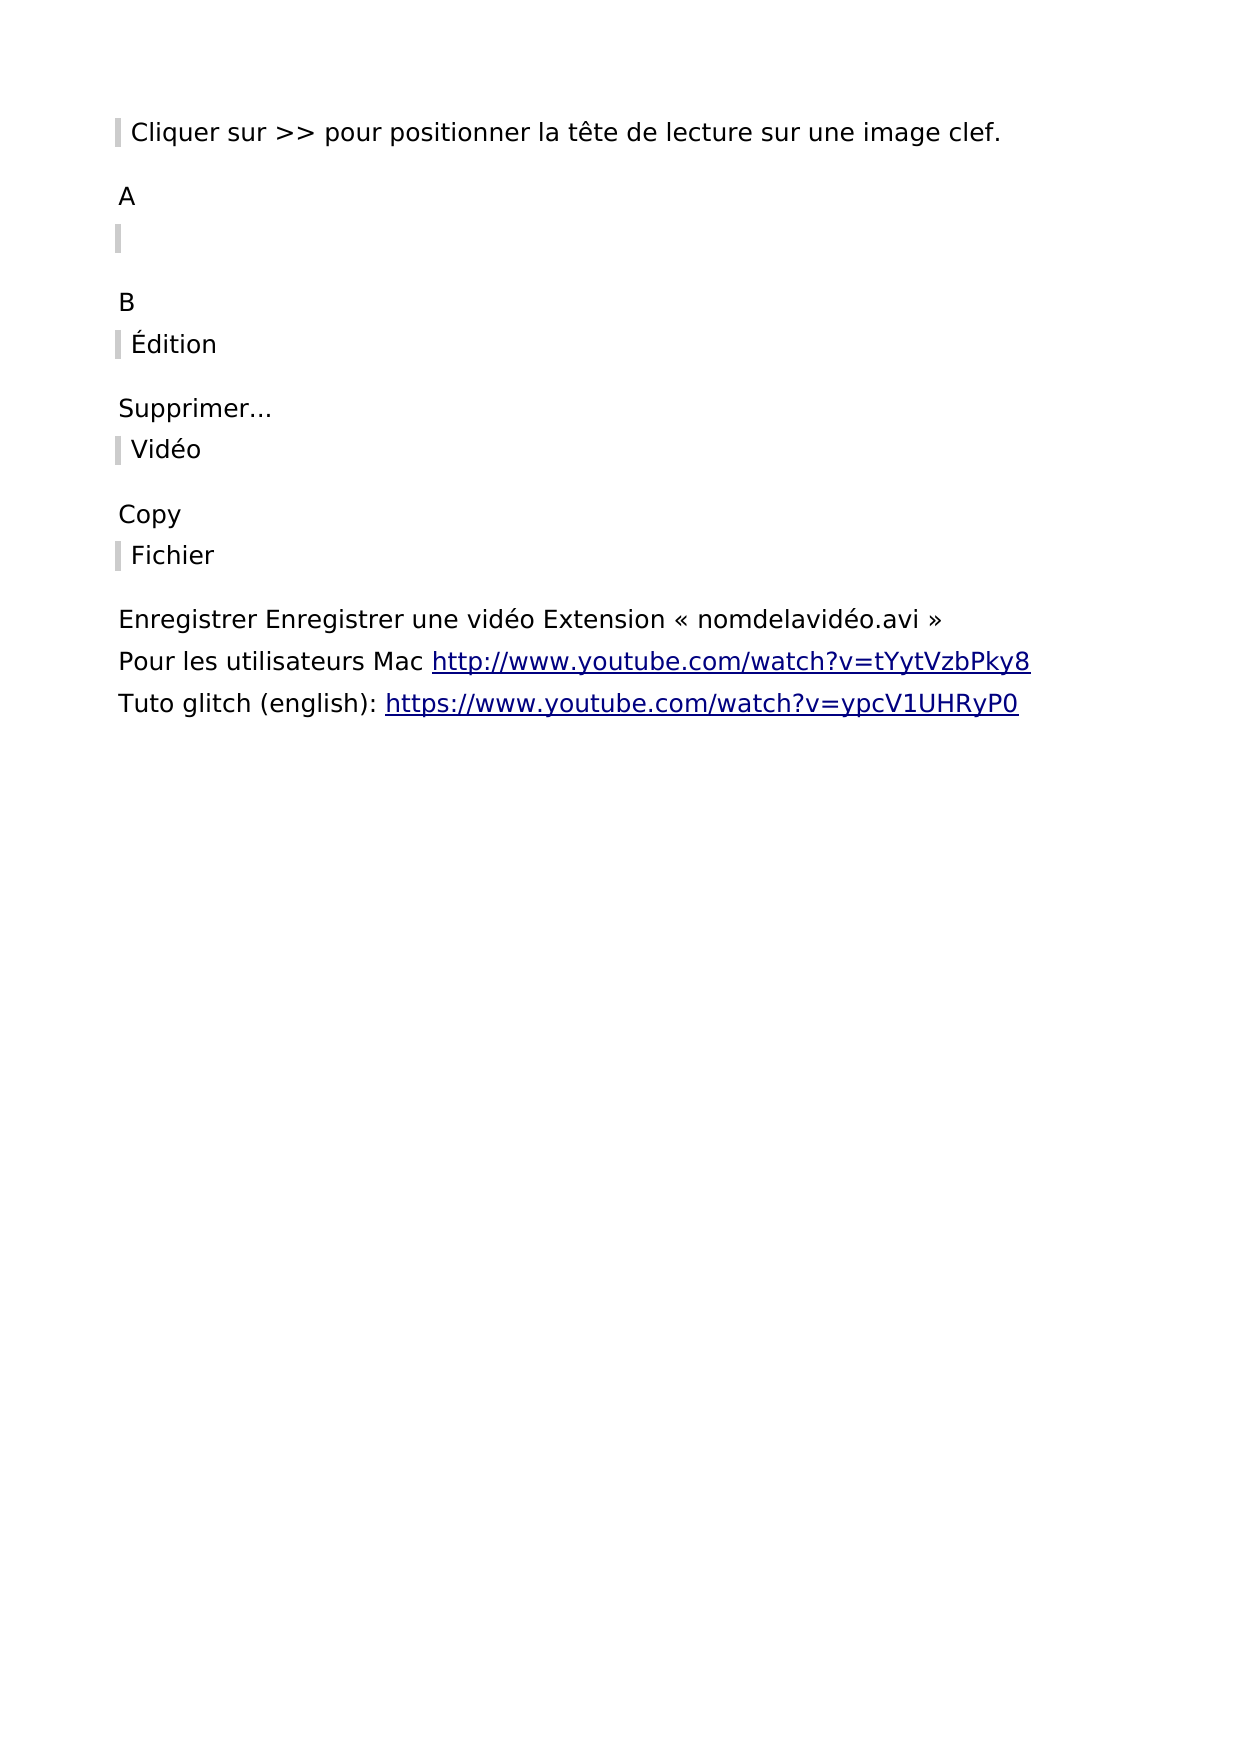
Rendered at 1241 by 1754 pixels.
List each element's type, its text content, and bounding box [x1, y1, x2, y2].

text Enregistrer Enregistrer une vidéo Extension « nomdelavidéo.avi » [118, 606, 1122, 635]
table_header Édition [121, 330, 1122, 359]
text A [118, 182, 1122, 211]
table_header Cliquer sur >> pour positionner la tête de lecture sur une image clef. [121, 118, 1122, 147]
table_header [121, 224, 1122, 253]
text B [118, 288, 1122, 317]
table_header Vidéo [121, 436, 1122, 465]
text Supprimer... [118, 394, 1122, 423]
text Copy [118, 500, 1122, 529]
text Pour les utilisateurs Mac http://www.youtube.com/watch?v=tYytVzbPky8 [118, 647, 1122, 676]
text Tuto glitch (english): https://www.youtube.com/watch?v=ypcV1UHRyP0 [118, 689, 1122, 718]
table_header Fichier [121, 541, 1122, 571]
